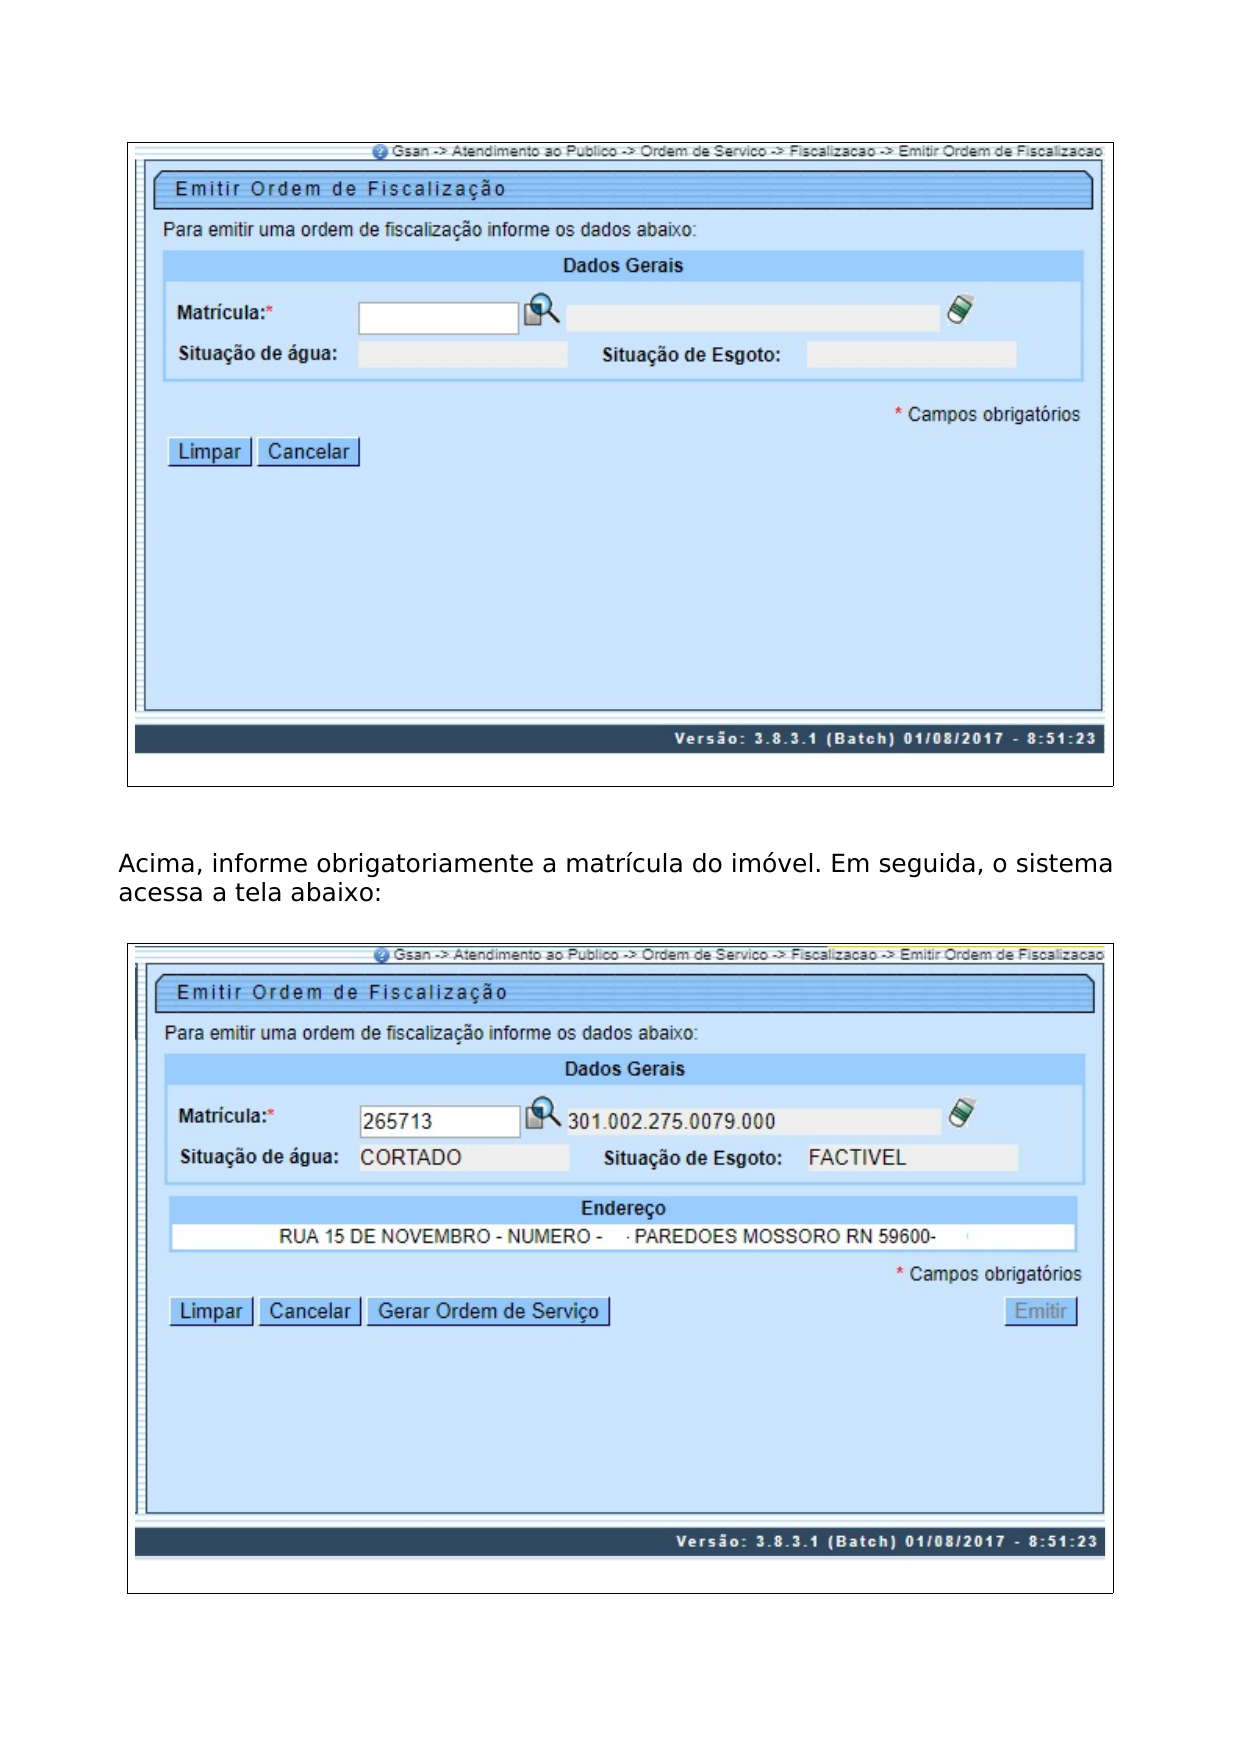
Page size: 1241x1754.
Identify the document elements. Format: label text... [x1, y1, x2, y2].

table_header [128, 944, 1113, 1592]
text Acima, informe obrigatoriamente a matrícula do imóvel. Em seguida, o sistema acessa a tela abaixo: [118, 849, 1122, 907]
table_header [128, 143, 1113, 786]
picture [135, 144, 1106, 755]
picture [135, 946, 1106, 1561]
